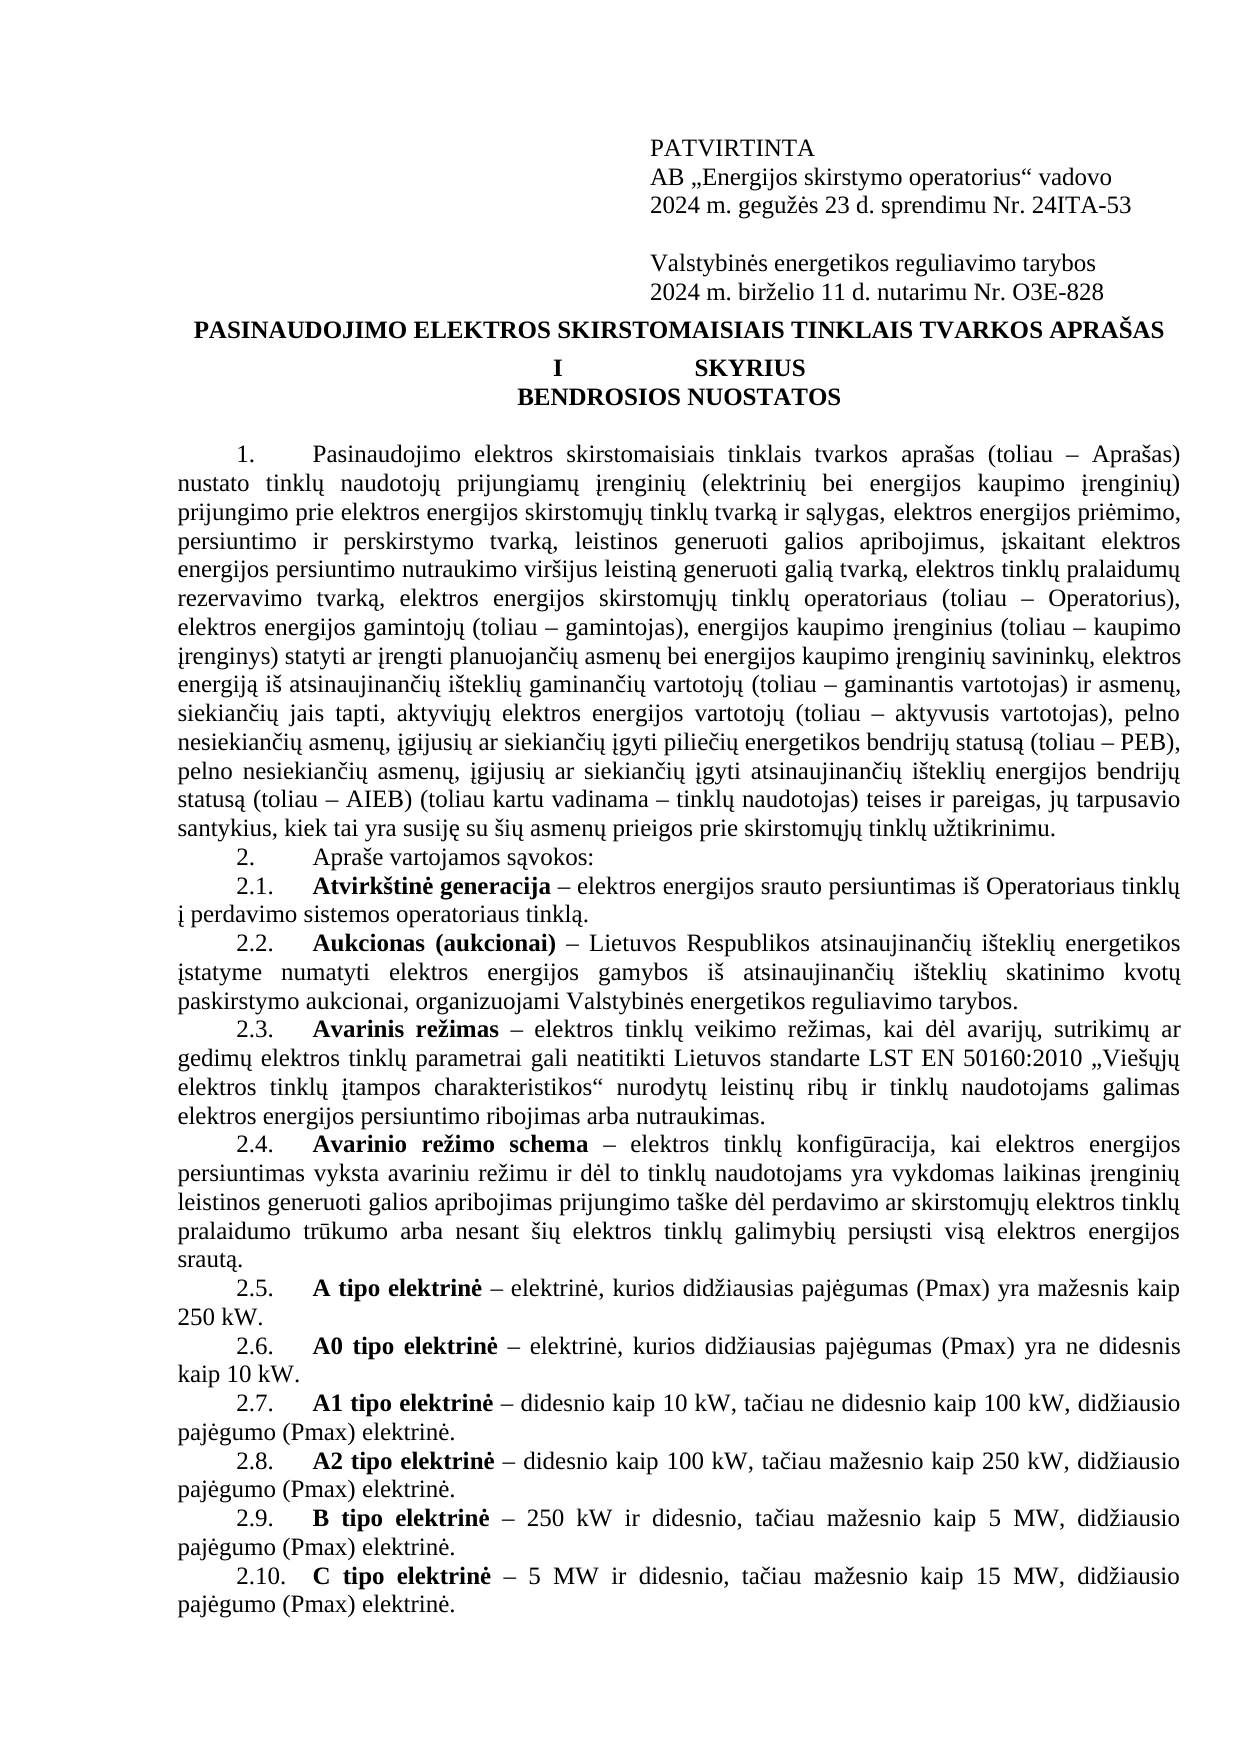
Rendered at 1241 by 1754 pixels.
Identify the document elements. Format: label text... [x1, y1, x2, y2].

text 2.1. Atvirkštinė generacija – elektros energijos srauto persiuntimas iš Operatoriaus tinklų į perdavimo sistemos operatoriaus tinklą. [177, 871, 1181, 928]
text PASINAUDOJIMO ELEKTROS SKIRSTOMAISIAIS TINKLAIS TVARKOS APRAŠAS [177, 315, 1181, 344]
text 2.2. Aukcionas (aukcionai) – Lietuvos Respublikos atsinaujinančių išteklių energetikos įstatyme numatyti elektros energijos gamybos iš atsinaujinančių išteklių skatinimo kvotų paskirstymo aukcionai, organizuojami Valstybinės energetikos reguliavimo tarybos. [177, 928, 1181, 1014]
text 2024 m. gegužės 23 d. sprendimu Nr. 24ITA-53 [650, 190, 1181, 219]
text 2.3. Avarinis režimas – elektros tinklų veikimo režimas, kai dėl avarijų, sutrikimų ar gedimų elektros tinklų parametrai gali neatitikti Lietuvos standarte LST EN 50160:2010 „Viešųjų elektros tinklų įtampos charakteristikos“ nurodytų leistinų ribų ir tinklų naudotojams galimas elektros energijos persiuntimo ribojimas arba nutraukimas. [177, 1014, 1181, 1129]
text BENDROSIOS NUOSTATOS [177, 382, 1181, 411]
text 2024 m. birželio 11 d. nutarimu Nr. O3E-828 [650, 277, 1181, 305]
text 2. Apraše vartojamos sąvokos: [177, 842, 1181, 871]
text I SKYRIUS [177, 353, 1181, 382]
text 2.4. Avarinio režimo schema – elektros tinklų konfigūracija, kai elektros energijos persiuntimas vyksta avariniu režimu ir dėl to tinklų naudotojams yra vykdomas laikinas įrenginių leistinos generuoti galios apribojimas prijungimo taške dėl perdavimo ar skirstomųjų elektros tinklų pralaidumo trūkumo arba nesant šių elektros tinklų galimybių persiųsti visą elektros energijos srautą. [177, 1129, 1181, 1273]
text PATVIRTINTA [650, 133, 1181, 162]
text 1. Pasinaudojimo elektros skirstomaisiais tinklais tvarkos aprašas (toliau – Aprašas) nustato tinklų naudotojų prijungiamų įrenginių (elektrinių bei energijos kaupimo įrenginių) prijungimo prie elektros energijos skirstomųjų tinklų tvarką ir sąlygas, elektros energijos priėmimo, persiuntimo ir perskirstymo tvarką, leistinos generuoti galios apribojimus, įskaitant elektros energijos persiuntimo nutraukimo viršijus leistiną generuoti galią tvarką, elektros tinklų pralaidumų rezervavimo tvarką, elektros energijos skirstomųjų tinklų operatoriaus (toliau – Operatorius), elektros energijos gamintojų (toliau – gamintojas), energijos kaupimo įrenginius (toliau – kaupimo įrenginys) statyti ar įrengti planuojančių asmenų bei energijos kaupimo įrenginių savininkų, elektros energiją iš atsinaujinančių išteklių gaminančių vartotojų (toliau – gaminantis vartotojas) ir asmenų, siekiančių jais tapti, aktyviųjų elektros energijos vartotojų (toliau – aktyvusis vartotojas), pelno nesiekiančių asmenų, įgijusių ar siekiančių įgyti piliečių energetikos bendrijų statusą (toliau – PEB), pelno nesiekiančių asmenų, įgijusių ar siekiančių įgyti atsinaujinančių išteklių energijos bendrijų statusą (toliau – AIEB) (toliau kartu vadinama – tinklų naudotojas) teises ir pareigas, jų tarpusavio santykius, kiek tai yra susiję su šių asmenų prieigos prie skirstomųjų tinklų užtikrinimu. [177, 439, 1181, 842]
text 2.6. A0 tipo elektrinė – elektrinė, kurios didžiausias pajėgumas (Pmax) yra ne didesnis kaip 10 kW. [177, 1331, 1181, 1388]
text 2.10. C tipo elektrinė – 5 MW ir didesnio, tačiau mažesnio kaip 15 MW, didžiausio pajėgumo (Pmax) elektrinė. [177, 1561, 1181, 1618]
text 2.5. A tipo elektrinė – elektrinė, kurios didžiausias pajėgumas (Pmax) yra mažesnis kaip 250 kW. [177, 1273, 1181, 1331]
text 2.8. A2 tipo elektrinė – didesnio kaip 100 kW, tačiau mažesnio kaip 250 kW, didžiausio pajėgumo (Pmax) elektrinė. [177, 1446, 1181, 1503]
text Valstybinės energetikos reguliavimo tarybos [650, 248, 1181, 277]
text 2.7. A1 tipo elektrinė – didesnio kaip 10 kW, tačiau ne didesnio kaip 100 kW, didžiausio pajėgumo (Pmax) elektrinė. [177, 1388, 1181, 1446]
text 2.9. B tipo elektrinė – 250 kW ir didesnio, tačiau mažesnio kaip 5 MW, didžiausio pajėgumo (Pmax) elektrinė. [177, 1503, 1181, 1561]
text AB „Energijos skirstymo operatorius“ vadovo [650, 162, 1181, 190]
